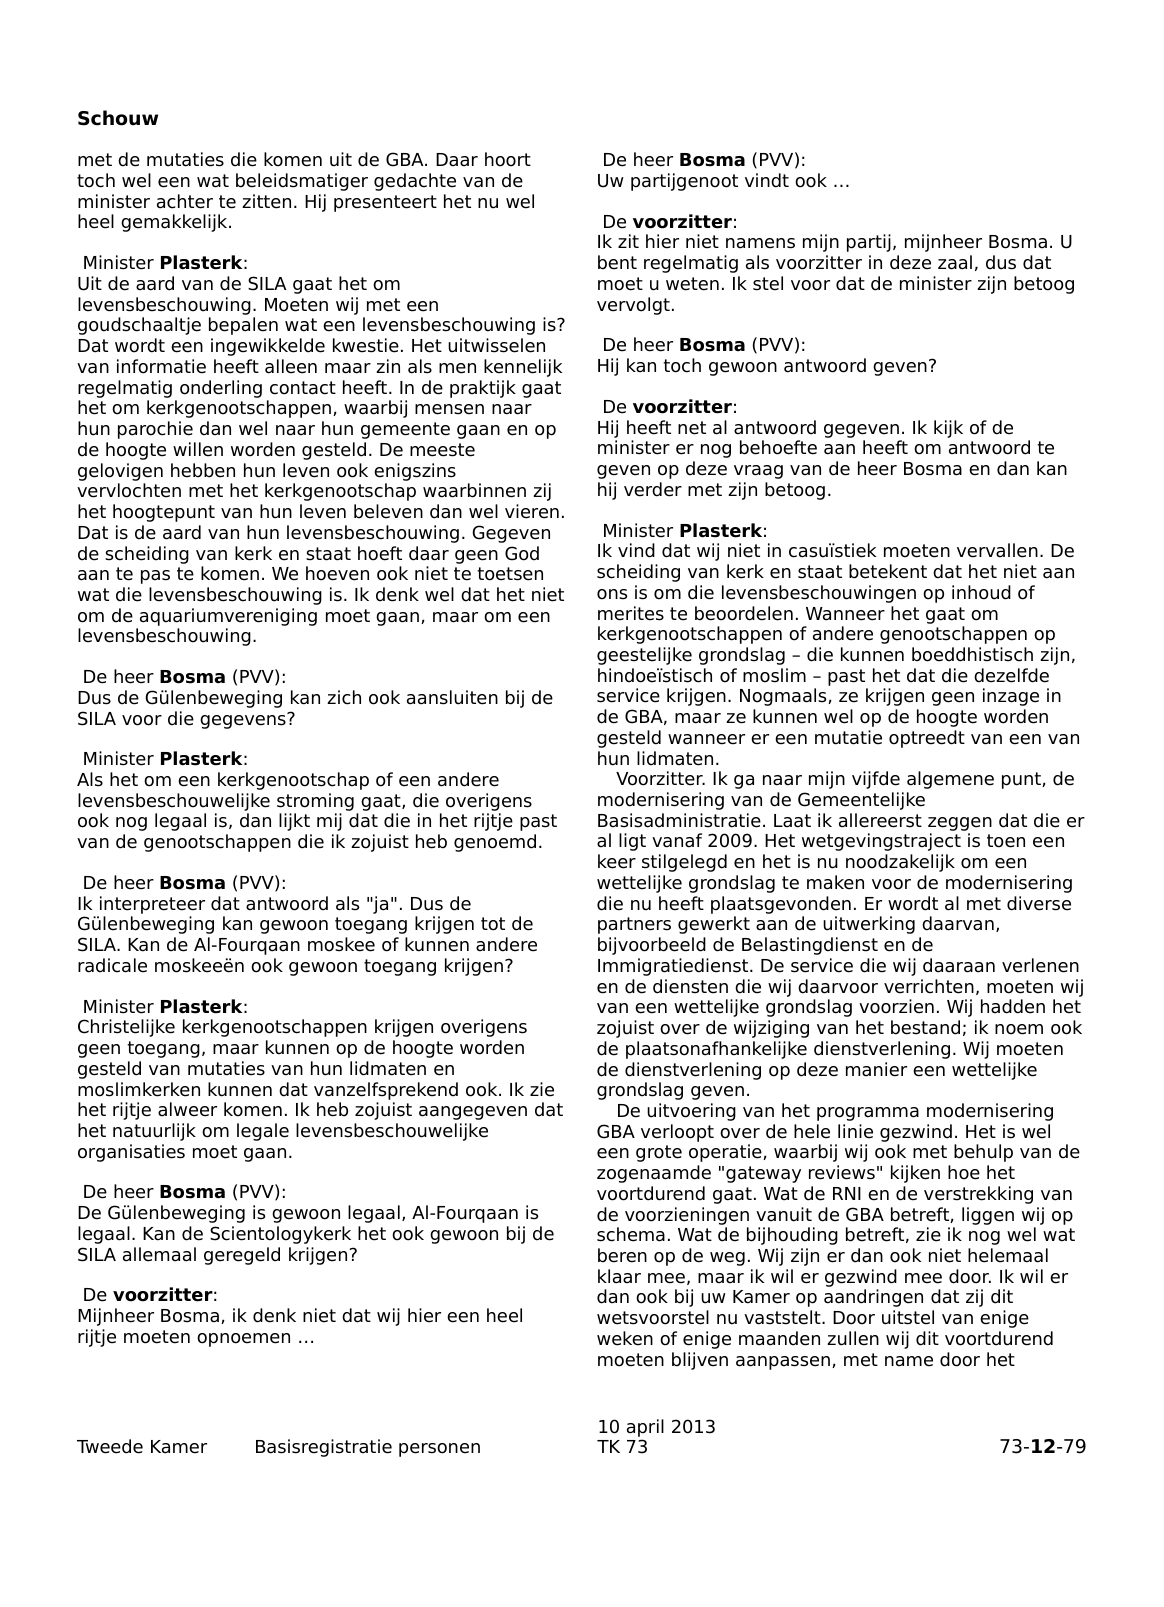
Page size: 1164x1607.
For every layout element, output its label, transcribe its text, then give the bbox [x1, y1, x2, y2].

text De voorzitter: [77, 1285, 567, 1306]
text Minister Plasterk: [77, 253, 567, 274]
text De voorzitter: [596, 397, 1087, 417]
text Uw partijgenoot vindt ook … [596, 171, 1087, 192]
text Ik zit hier niet namens mijn partij, mijnheer Bosma. U bent regelmatig als voorzitter in deze zaal, dus dat moet u weten. Ik stel voor dat de minister zijn betoog vervolgt. [596, 232, 1087, 315]
text De heer Bosma (PVV): [596, 150, 1087, 171]
text Voorzitter. Ik ga naar mijn vijfde algemene punt, de modernisering van de Gemeentelijke Basisadministratie. Laat ik allereerst zeggen dat die er al ligt vanaf 2009. Het wetgevingstraject is toen een keer stilgelegd en het is nu noodzakelijk om een wettelijke grondslag te maken voor de modernisering die nu heeft plaatsgevonden. Er wordt al met diverse partners gewerkt aan de uitwerking daarvan, bijvoorbeeld de Belastingdienst en de Immigratiedienst. De service die wij daaraan verlenen en de diensten die wij daarvoor verrichten, moeten wij van een wettelijke grondslag voorzien. Wij hadden het zojuist over de wijziging van het bestand; ik noem ook de plaatsonafhankelijke dienstverlening. Wij moeten de dienstverlening op deze manier een wettelijke grondslag geven. [596, 769, 1087, 1101]
text De uitvoering van het programma modernisering GBA verloopt over de hele linie gezwind. Het is wel een grote operatie, waarbij wij ook met behulp van de zogenaamde "gateway reviews" kijken hoe het voortdurend gaat. Wat de RNI en de verstrekking van de voorzieningen vanuit de GBA betreft, liggen wij op schema. Wat de bijhouding betreft, zie ik nog wel wat beren op de weg. Wij zijn er dan ook niet helemaal klaar mee, maar ik wil er gezwind mee door. Ik wil er dan ook bij uw Kamer op aandringen dat zij dit wetsvoorstel nu vaststelt. Door uitstel van enige weken of enige maanden zullen wij dit voortdurend moeten blijven aanpassen, met name door het [596, 1101, 1087, 1370]
text Minister Plasterk: [77, 996, 567, 1017]
text Hij kan toch gewoon antwoord geven? [596, 356, 1087, 377]
text Minister Plasterk: [77, 749, 567, 770]
text Christelijke kerkgenootschappen krijgen overigens geen toegang, maar kunnen op de hoogte worden gesteld van mutaties van hun lidmaten en moslimkerken kunnen dat vanzelfsprekend ook. Ik zie het rijtje alweer komen. Ik heb zojuist aangegeven dat het natuurlijk om legale levensbeschouwelijke organisaties moet gaan. [77, 1017, 567, 1162]
text Dus de Gülenbeweging kan zich ook aansluiten bij de SILA voor die gegevens? [77, 688, 567, 729]
text Minister Plasterk: [596, 520, 1087, 541]
text De heer Bosma (PVV): [77, 873, 567, 893]
text Uit de aard van de SILA gaat het om levensbeschouwing. Moeten wij met een goudschaaltje bepalen wat een levensbeschouwing is? Dat wordt een ingewikkelde kwestie. Het uitwisselen van informatie heeft alleen maar zin als men kennelijk regelmatig onderling contact heeft. In de praktijk gaat het om kerkgenootschappen, waarbij mensen naar hun parochie dan wel naar hun gemeente gaan en op de hoogte willen worden gesteld. De meeste gelovigen hebben hun leven ook enigszins vervlochten met het kerkgenootschap waarbinnen zij het hoogtepunt van hun leven beleven dan wel vieren. Dat is de aard van hun levensbeschouwing. Gegeven de scheiding van kerk en staat hoeft daar geen God aan te pas te komen. We hoeven ook niet te toetsen wat die levensbeschouwing is. Ik denk wel dat het niet om de aquariumvereniging moet gaan, maar om een levensbeschouwing. [77, 274, 567, 647]
text De Gülenbeweging is gewoon legaal, Al-Fourqaan is legaal. Kan de Scientologykerk het ook gewoon bij de SILA allemaal geregeld krijgen? [77, 1203, 567, 1265]
text De heer Bosma (PVV): [77, 1182, 567, 1203]
text De heer Bosma (PVV): [77, 667, 567, 688]
text met de mutaties die komen uit de GBA. Daar hoort toch wel een wat beleidsmatiger gedachte van de minister achter te zitten. Hij presenteert het nu wel heel gemakkelijk. [77, 150, 567, 233]
text Mijnheer Bosma, ik denk niet dat wij hier een heel rijtje moeten opnoemen … [77, 1306, 567, 1347]
text De heer Bosma (PVV): [596, 335, 1087, 356]
text Ik vind dat wij niet in casuïstiek moeten vervallen. De scheiding van kerk en staat betekent dat het niet aan ons is om die levensbeschouwingen op inhoud of merites te beoordelen. Wanneer het gaat om kerkgenootschappen of andere genootschappen op geestelijke grondslag – die kunnen boeddhistisch zijn, hindoeïstisch of moslim – past het dat die dezelfde service krijgen. Nogmaals, ze krijgen geen inzage in de GBA, maar ze kunnen wel op de hoogte worden gesteld wanneer er een mutatie optreedt van een van hun lidmaten. [596, 541, 1087, 769]
text Als het om een kerkgenootschap of een andere levensbeschouwelijke stroming gaat, die overigens ook nog legaal is, dan lijkt mij dat die in het rijtje past van de genootschappen die ik zojuist heb genoemd. [77, 770, 567, 853]
text De voorzitter: [596, 212, 1087, 232]
text Ik interpreteer dat antwoord als "ja". Dus de Gülenbeweging kan gewoon toegang krijgen tot de SILA. Kan de Al-Fourqaan moskee of kunnen andere radicale moskeeën ook gewoon toegang krijgen? [77, 893, 567, 976]
text Hij heeft net al antwoord gegeven. Ik kijk of de minister er nog behoefte aan heeft om antwoord te geven op deze vraag van de heer Bosma en dan kan hij verder met zijn betoog. [596, 417, 1087, 500]
